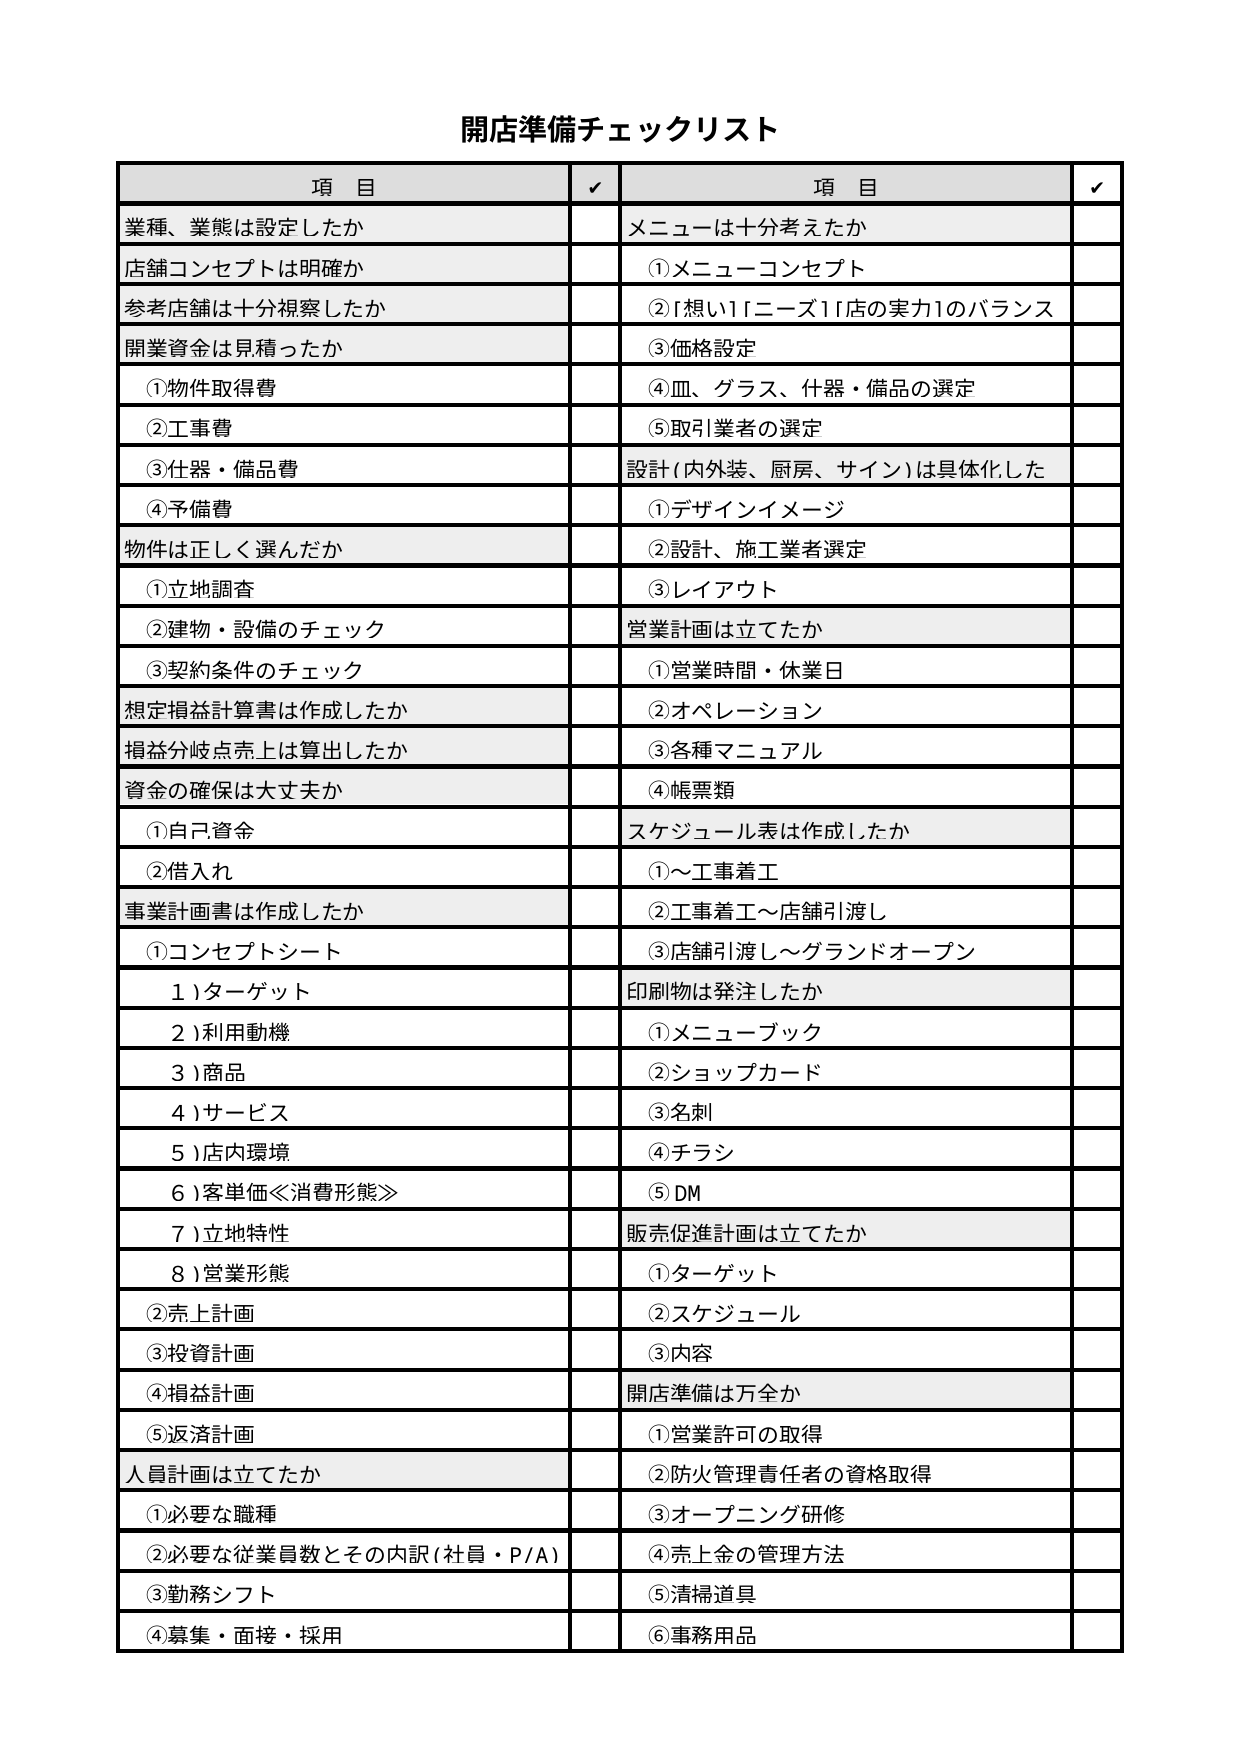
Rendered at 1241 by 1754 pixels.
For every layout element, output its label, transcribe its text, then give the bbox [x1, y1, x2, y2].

table_cell [572, 1171, 618, 1207]
table_cell ①メニューブック [622, 1010, 1070, 1046]
table_cell [1074, 769, 1120, 804]
table_cell ①立地調査 [120, 568, 568, 603]
table_cell ②工事費 [120, 407, 568, 443]
table_cell ②防火管理責任者の資格取得 [622, 1452, 1070, 1488]
table_cell ②建物・設備のチェック [120, 608, 568, 644]
table_cell ④売上金の管理方法 [622, 1533, 1070, 1568]
table_cell [1074, 407, 1120, 443]
table_cell [1074, 447, 1120, 483]
table_cell ④帳票類 [622, 769, 1070, 804]
table_cell [572, 206, 618, 242]
table_cell ５)店内環境 [120, 1130, 568, 1166]
table_cell ⑤清掃道具 [622, 1573, 1070, 1609]
table_cell [1074, 1090, 1120, 1126]
table_cell ①デザインイメージ [622, 487, 1070, 523]
table_cell [1074, 1331, 1120, 1367]
table_cell ⑤返済計画 [120, 1412, 568, 1448]
table_cell ③レイアウト [622, 568, 1070, 603]
table_cell [572, 286, 618, 322]
table_cell ③仕器・備品費 [120, 447, 568, 483]
table_cell ④募集・面接・採用 [120, 1613, 568, 1649]
table_cell [572, 1010, 618, 1046]
table_cell [572, 1291, 618, 1327]
table_cell ③各種マニュアル [622, 728, 1070, 764]
table_cell [1074, 849, 1120, 885]
table_cell [1074, 970, 1120, 1006]
table_cell [572, 769, 618, 804]
table_cell ⑤DM [622, 1171, 1070, 1207]
table_cell ②借入れ [120, 849, 568, 885]
table_cell [572, 929, 618, 965]
table_cell ④損益計画 [120, 1372, 568, 1408]
table_cell [572, 1573, 618, 1609]
table_cell [1074, 1573, 1120, 1609]
table_cell [1074, 206, 1120, 242]
table_cell [572, 1050, 618, 1086]
table_cell ①ターゲット [622, 1251, 1070, 1287]
table_cell ６)客単価≪消費形態≫ [120, 1171, 568, 1207]
table_cell [1074, 527, 1120, 563]
table_cell ②ショップカード [622, 1050, 1070, 1086]
table_cell [572, 1090, 618, 1126]
table_cell [1074, 728, 1120, 764]
table_cell [1074, 648, 1120, 684]
table_cell [1074, 1050, 1120, 1086]
table_cell ④チラシ [622, 1130, 1070, 1166]
table_cell [572, 889, 618, 925]
table_cell ①営業許可の取得 [622, 1412, 1070, 1448]
table_cell [572, 970, 618, 1006]
table_header ✔ [1074, 165, 1120, 201]
table_cell スケジュール表は作成したか [622, 809, 1070, 845]
table_cell ③契約条件のチェック [120, 648, 568, 684]
table_cell 営業計画は立てたか [622, 608, 1070, 644]
table_cell ③内容 [622, 1331, 1070, 1367]
table_header 項 目 [622, 165, 1070, 201]
table_cell [572, 648, 618, 684]
table_cell [572, 849, 618, 885]
table_cell ２)利用動機 [120, 1010, 568, 1046]
table_cell ③オープニング研修 [622, 1492, 1070, 1528]
table_cell 開業資金は見積ったか [120, 326, 568, 362]
table_cell ②工事着工〜店舗引渡し [622, 889, 1070, 925]
table_cell ７)立地特性 [120, 1211, 568, 1247]
table_cell [572, 688, 618, 724]
table_cell [1074, 568, 1120, 603]
table_cell [1074, 809, 1120, 845]
table_cell ①営業時間・休業日 [622, 648, 1070, 684]
table_cell [572, 1613, 618, 1649]
table_cell [1074, 246, 1120, 282]
table_cell [1074, 1211, 1120, 1247]
table_cell [1074, 1452, 1120, 1488]
table_cell [572, 1251, 618, 1287]
table_cell 資金の確保は大丈夫か [120, 769, 568, 804]
table_cell [572, 527, 618, 563]
table_cell ②必要な従業員数とその内訳(社員・P/A) [120, 1533, 568, 1568]
table_cell [572, 366, 618, 402]
table_cell [1074, 1412, 1120, 1448]
table_cell ④予備費 [120, 487, 568, 523]
table_cell [572, 246, 618, 282]
table_cell [1074, 366, 1120, 402]
table_cell [1074, 487, 1120, 523]
table_cell 設計(内外装、厨房、サイン)は具体化したか [622, 447, 1070, 483]
table_cell ②スケジュール [622, 1291, 1070, 1327]
table_cell [572, 1492, 618, 1528]
table_cell [1074, 1251, 1120, 1287]
table_cell [1074, 1130, 1120, 1166]
table_cell １)ターゲット [120, 970, 568, 1006]
table_cell メニューは十分考えたか [622, 206, 1070, 242]
table_cell 店舗コンセプトは明確か [120, 246, 568, 282]
table_cell [572, 1211, 618, 1247]
table_cell ①必要な職種 [120, 1492, 568, 1528]
table_cell ②設計、施工業者選定 [622, 527, 1070, 563]
table_cell ③勤務シフト [120, 1573, 568, 1609]
table_header ✔ [572, 165, 618, 201]
table_cell 人員計画は立てたか [120, 1452, 568, 1488]
table_cell [1074, 1533, 1120, 1568]
table_cell [572, 568, 618, 603]
table_cell ②オペレーション [622, 688, 1070, 724]
table_cell 物件は正しく選んだか [120, 527, 568, 563]
table_cell [572, 1533, 618, 1568]
table_cell ①コンセプトシート [120, 929, 568, 965]
table_cell [572, 447, 618, 483]
table_cell ４)サービス [120, 1090, 568, 1126]
table_cell ①メニューコンセプト [622, 246, 1070, 282]
table_cell 業種、業態は設定したか [120, 206, 568, 242]
table_cell ３)商品 [120, 1050, 568, 1086]
table_cell [572, 1372, 618, 1408]
table_cell [572, 487, 618, 523]
table_header 項 目 [120, 165, 568, 201]
table_cell [572, 407, 618, 443]
table_cell ⑤取引業者の選定 [622, 407, 1070, 443]
table_cell [572, 326, 618, 362]
table_cell ①物件取得費 [120, 366, 568, 402]
table_cell [1074, 889, 1120, 925]
table_cell [1074, 1492, 1120, 1528]
table_cell 想定損益計算書は作成したか [120, 688, 568, 724]
table_cell [572, 608, 618, 644]
table_cell ④皿、グラス、什器・備品の選定 [622, 366, 1070, 402]
table_cell [1074, 929, 1120, 965]
table_cell ⑥事務用品 [622, 1613, 1070, 1649]
table_cell [1074, 1171, 1120, 1207]
table_cell ③価格設定 [622, 326, 1070, 362]
table_cell [572, 1412, 618, 1448]
table_cell 損益分岐点売上は算出したか [120, 728, 568, 764]
table_cell [1074, 688, 1120, 724]
table_cell [572, 1452, 618, 1488]
table_cell [1074, 326, 1120, 362]
table_cell [1074, 1010, 1120, 1046]
table_cell [1074, 608, 1120, 644]
table_cell [572, 1130, 618, 1166]
table_cell ①自己資金 [120, 809, 568, 845]
table_cell 開店準備は万全か [622, 1372, 1070, 1408]
table_cell [572, 809, 618, 845]
table_cell ③店舗引渡し〜グランドオープン [622, 929, 1070, 965]
title 開店準備チェックリスト [118, 106, 1122, 148]
table_cell ③投資計画 [120, 1331, 568, 1367]
table_cell 印刷物は発注したか [622, 970, 1070, 1006]
table_cell 販売促進計画は立てたか [622, 1211, 1070, 1247]
table_cell ②[想い][ニーズ][店の実力]のバランス [622, 286, 1070, 322]
table_cell ①〜工事着工 [622, 849, 1070, 885]
table_cell 事業計画書は作成したか [120, 889, 568, 925]
table_cell [1074, 1613, 1120, 1649]
table_cell [1074, 1372, 1120, 1408]
table_cell [572, 728, 618, 764]
table_cell 参考店舗は十分視察したか [120, 286, 568, 322]
table_cell [572, 1331, 618, 1367]
table_cell ③名刺 [622, 1090, 1070, 1126]
table_cell [1074, 1291, 1120, 1327]
table_cell ②売上計画 [120, 1291, 568, 1327]
table_cell [1074, 286, 1120, 322]
table_cell ８)営業形態 [120, 1251, 568, 1287]
